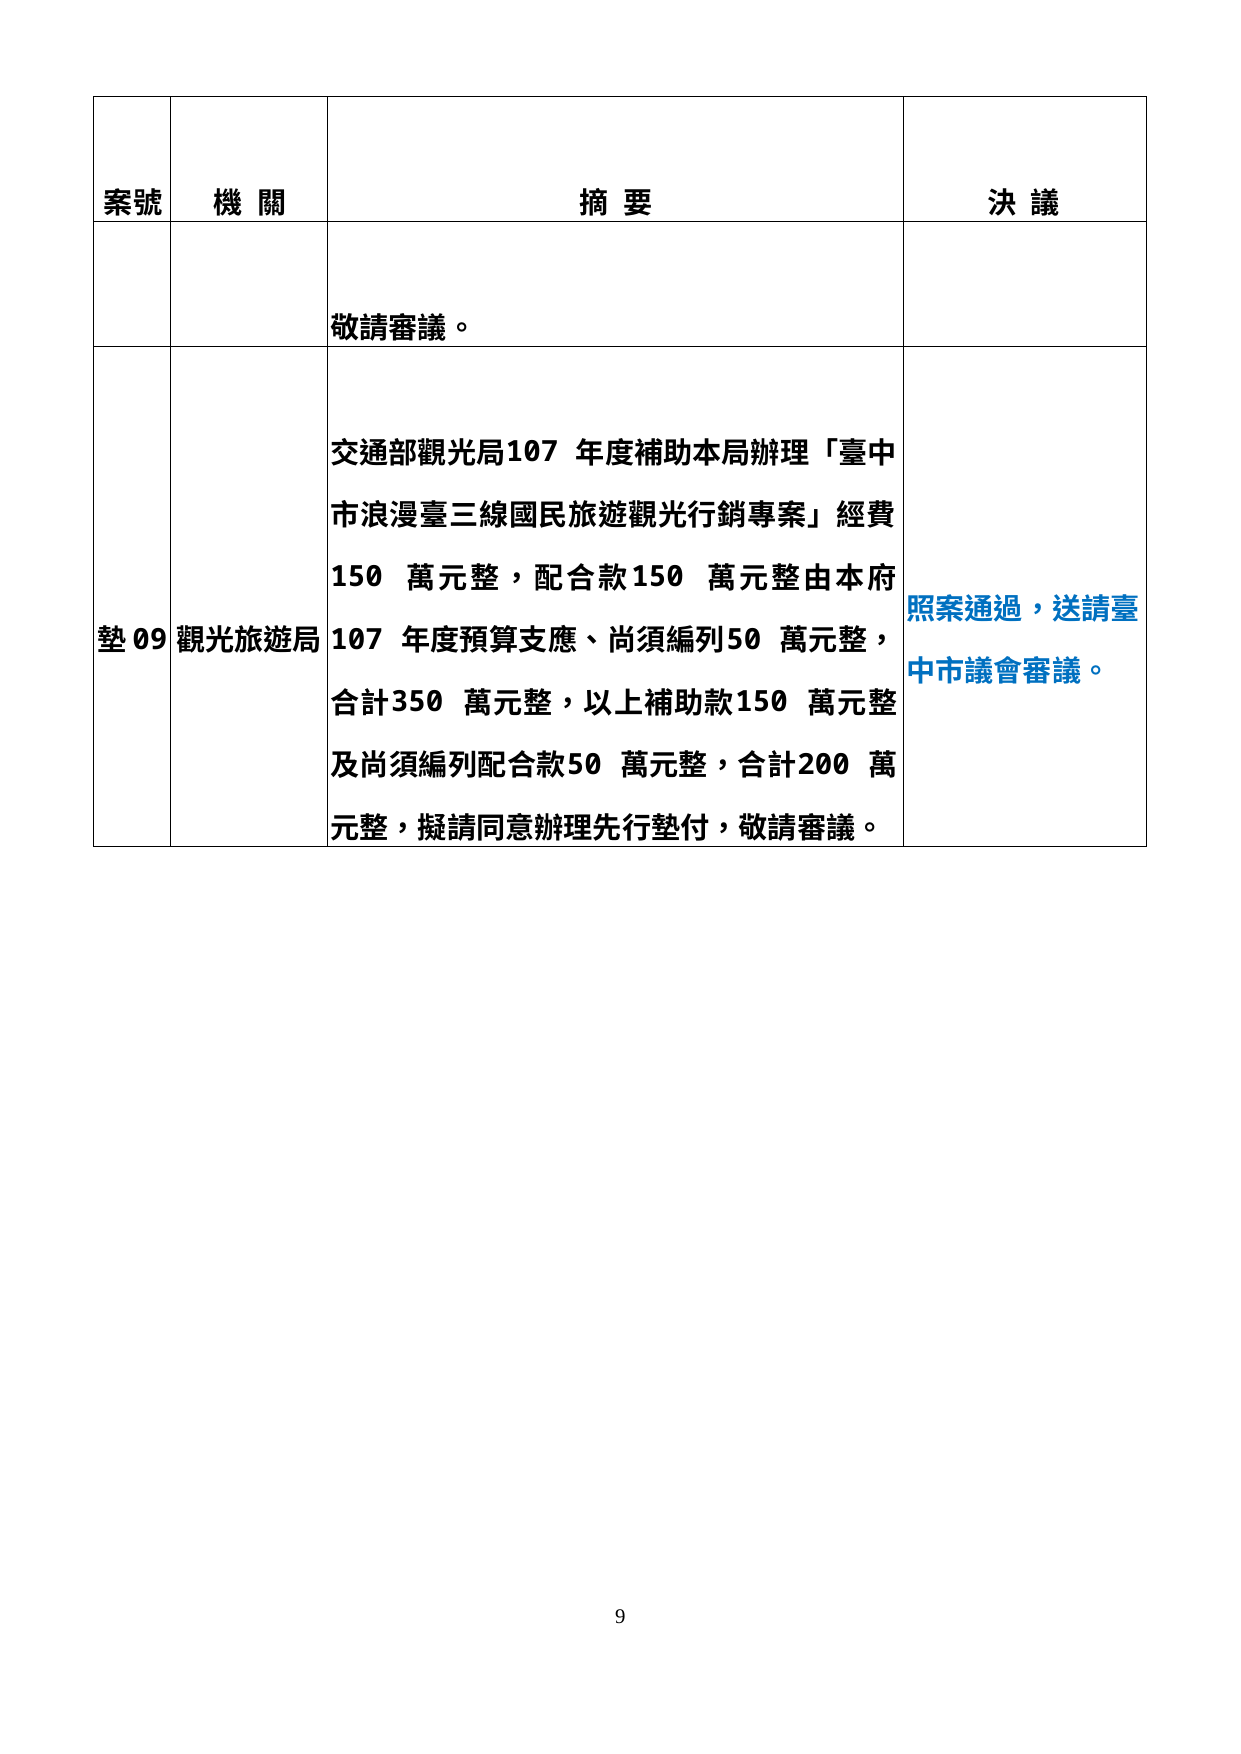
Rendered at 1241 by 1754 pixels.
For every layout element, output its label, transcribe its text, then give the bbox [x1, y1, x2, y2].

table_header 決 議 [904, 97, 1146, 221]
table_cell [94, 222, 170, 346]
table_cell 敬請審議。 [328, 222, 903, 346]
table_header 機 關 [171, 97, 327, 221]
table_header 案號 [94, 97, 170, 221]
table_cell [171, 222, 327, 346]
table_cell 交通部觀光局107 年度補助本局辦理「臺中市浪漫臺三線國民旅遊觀光行銷專案」經費150 萬元整，配合款150 萬元整由本府107 年度預算支應、尚須編列50 萬元整，合計350 萬元整，以上補助款150 萬元整及尚須編列配合款50 萬元整，合計200 萬元整，擬請同意辦理先行墊付，敬請審議。 [328, 347, 903, 846]
table_cell 墊09 [94, 347, 170, 846]
table_cell 照案通過，送請臺中市議會審議。 [904, 347, 1146, 846]
table_cell 觀光旅遊局 [171, 347, 327, 846]
table_header 摘 要 [328, 97, 903, 221]
table_cell [904, 222, 1146, 346]
